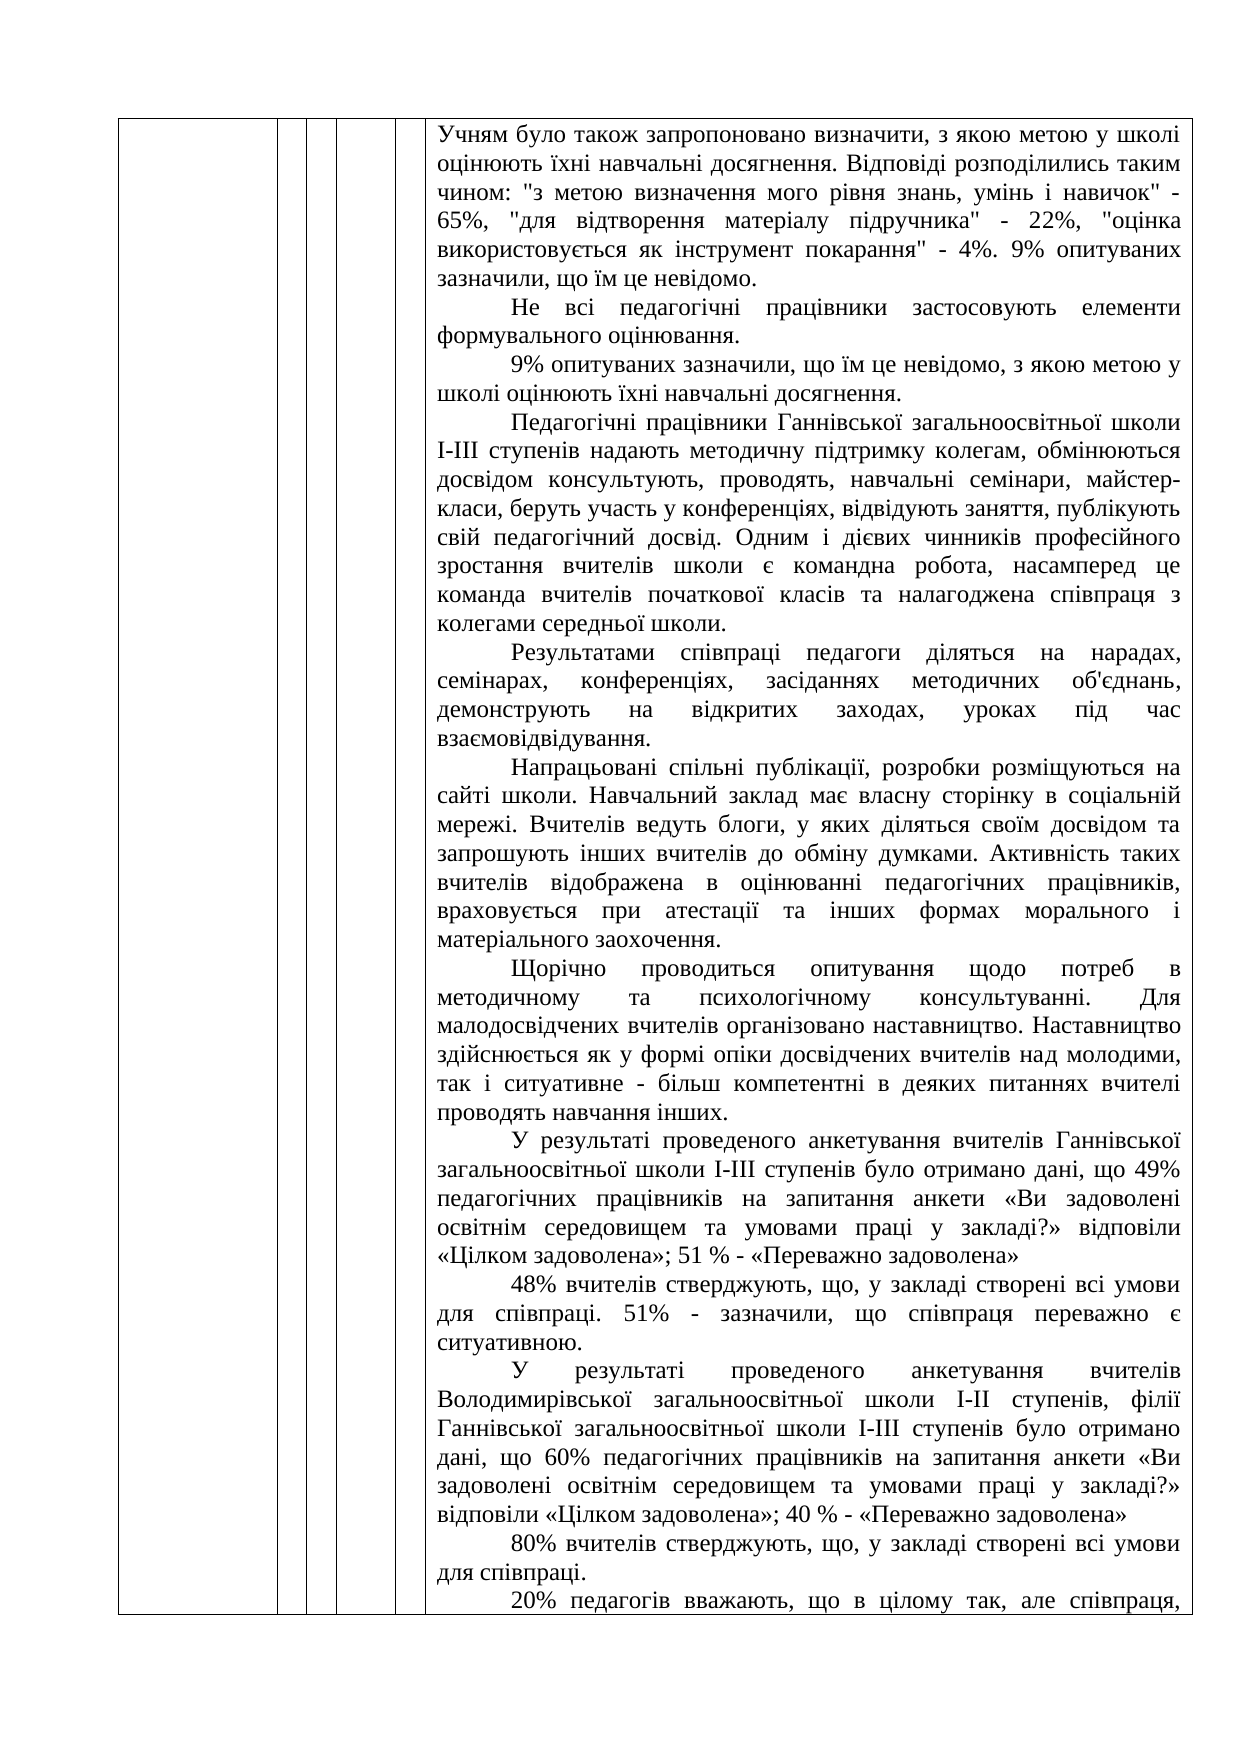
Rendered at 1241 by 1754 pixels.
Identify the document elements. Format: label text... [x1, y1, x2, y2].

table_cell [278, 119, 306, 1614]
table_cell [119, 119, 277, 1614]
table_cell [396, 119, 425, 1614]
table_cell При складанні календарно-тематичного планування -100% вчителів використовують календарно-тематичне планування, що відповідає чинним Державним стандартам загальної середньої освіти, освітній програмі закладу; 30% - також користуються зразками, які пропонують фахові видання; 50% - також користуються розробками з інтернет-сайтів і блогів, які стосуються викладання кожного предмету; 50% - також використовують досвід, запозичений у колег; 10% -також спільна робота з колегами; 40% - також власний досвід. При розробленні календарно-тематичного планування враховуються умови роботи закладу та освітня програма та контингент класу. Враховується також стан матеріально-технічного та програмного забезпечення закладу. Вчителі враховують контингент класу та під нього визначають обсяг годин на вивчення теми, відповідно до складності. Переважна більшість учителів зазначили, що аналізують результати своєї діяльності й відповідно до цього аналізу здійснюють корекцію календарно-тематичного планування. Двічі на рік пишеться аналітична довідка «Про виконання навчальних програм та планів» Однак, не у всіх вчителів простежується компетентнісний підхід до навчання. Відповідно до методичних рекомендацій з патріотичного виховання (лист МОН України від 27.11.2014 року №1/9-61), патріотичне виховання має наскрізно пронизувати весь навчально-виховний процес. Також одним із дев’яти ключових компонентів формули НУШ (Концепція «Нова українська школа») є наскрізний процес виховання, який формує цінності. Наскрізний процес виховання простежується під час навчальних занять усіх предметів і курсів навчального плану. Зміст навчального матеріалу спрямовується на виховання в учнів патріотизму та поваги до державної мови. Так, всі вчителі спілкуються державною мовою, в переважній більшості не вживають русизмів, виправляють русизми у висловлюваннях учнів, слідкують за правильною побудовою речення, за дотриманням академічної доброчесності. Вчителі заохочують учнів до висловлювання власної думки, використовують особистісно-орієнтований підхід у роботі. На навчальних заняттях панує атмосфера довіри, доброзичливості, взаємної підтримки між вчителем та учнями. Всі педагоги зміст навчального заняття спрямовують на формування загальнолюдських цінностей, таких, як повага гідності, прав і свобод людини, визнання цінності демократії, розвиток навичок критичного мислення тощо. Але виходячи зі специфіки уроку, теми маємо наступні результати: реалізація наскрізних змістових ліній таких як: екологічна безпека та сталий розвиток, громадська відповідальність, здоров’я і безпека, підприємливість і фінансова грамотність в переважній більшості простежується на уроках природничо-математичного циклу. А відбувається це через вивчення довкілля рідного краю, диспути про важливість збереження довкілля, дослідницьку робота, створення навчальних проєктів, пропагування на кожному уроці здорового способу життя, розв’язування задач на практичне застосування; розвивають в учнів загальнолюдські цінності (соціальну емпатію, толерантність, інклюзивну культуру) майже всі педагоги, але яскраво виражено це на уроках предметів суспільно-гуманітарного циклу. Адже саме на уроках літератури та історії можна обговорити літературних героїв чи історичні постаті, біографії письменників, героїв мультфільмів. Та на їх прикладі показати впливають загальнолюдські цінності на якість нашого життя. Також можуть проговорити і розібрати різні життєві ситуації; розвиток в учнів навичок співпраці та культури командної роботи простежується в роботі майже всіх педагогів. Та, нажаль, в поодиноких випадках. Спільну роботу учнів на уроці можна побачити під час виконання спільних проєктів, спільне заповнення таблиць запитань, виготовлення спільного виробу (карта нашої місцевості з позначеннями). Одним із результатів реалізації набутого досвіду педагогічними працівниками закладу є створені ними освітні ресурси. Під час анкетування всі педагоги Ганнівської загальноосвітньої школи І-ІІІ ступенів зазначили, що створюють наступні освітні ресурси: плани-конспекти уроків, тестові контрольні роботи, календарно-тематичні плани. Також всі педагоги мають власні блоги, де розміщують всі вище перелічені ресурси. Більшість вчителів створюють власні презентації до уроків. Одиниці мають сайти та створюють відео. Педагогічні працівники створюючи освітні ресурси, які використовують у своїй роботі, поступово формують власне освітнє портфоліо, але, поки що, лише одиниці мають власне електронне портфоліо. Створені освітні ресурси вчителі використовують для обміну досвіду з колегами. Поки що, у більшості педагогів це зводиться до виступів на засіданні методичних об’єднань і проведенні відкритих заходів. Одиниці готові ділитися досвідом через проведення майстер-класів та виступах на семінарах. Лише половина педагогів мають публікації професійної тематики. Серед причин через, які не оприлюднюють свої напрацювання зазначили, а саме: небажання, відсутність часу, не знання яким чином це зробити. Найпопулярнішими місцями для розміщення публікацій є: власні блоги, онлайн-платформи «На урок» та «Всеосвіта». У Володимирівській загальноосвітній школі І-ІІ ступенів, філії Ганнівської загальноосвітньої школи І-ІІІ ступенів основні види освітніх ресурсів, які створюються педагогічними працівниками: Плани конспектів уроків – 100%; Матеріали до уроків – 100%; Практичні та лабораторні роботи – 30%; Тестові контрольні роботи – 100%; Завдання для самостійного опрацювання учнями- 100%; Навчальні програми -55%; Календарно-тематичні плани – 100%; Презентації- 100%; Відео- 100%; Блоги – 100%; Сайти – 60%; Електронні освітні ресурси для дистанційного навчання- 100%; Інтерактивні завдання – 10%; Онлайн-книги – 5% Педагогічні працівники створюють освітні ресурси, які використовують у своїй роботі, поступово формуючи власне освітнє портфоліо. Створені освітні ресурси вчителі використовують для обміну досвіду з колегами: Виступи на семінарах – 75%; Проведення майстер-класів- 15%; Виступи на засіданнях МО- 45%; Відкриті заходи- 100%; Рекомендую особисто – 5%. 80% педагогів поширюють власний педагогічний досвід у матеріалах і виступах конференцій, у публікаціях на сайті закладу, у професійних спільнотах соціальних мереж. 20% вчителів публікують інформацію на блогах, на освітніх онлайн платформах. 60% - запрошують колег на свої уроки. 20% вчителів не мають оприлюднених розробок. Постійно відбувається обмін досвідом між вчителями у навчальному закладі. Під час анкетування педагоги Іскрівської загальноосвітньої школи І-ІІІ ступенів, філії Ганнівської загальноосвітньої школи І-ІІІ ступенів зазначили, що створюють такі освітні ресурси: плани-конспекти уроків, тестові контрольні роботи, календарно-тематичні плани. Також всі педагоги мають власні блоги, де розміщують всі вище перелічені ресурси. Більшість вчителів створюють власні презентації до уроків. Одиниці мають сайти та створюють відео. Створені освітні ресурси вчителі використовують для обміну досвіду з колегами, шляхом виступів на засіданні методичних об’єднань, проведенні відкритих заходів. Одиниці готові ділитися досвідом через проведення майстер-класів та виступах на семінарах. Лише половина педагогів мають публікації професійної тематики. Серед причин через, які не оприлюднюють свої напрацювання зазначили, а саме: небажання, відсутність часу, не знання яким чином це зробити. У закладі освіти налагоджена конструктивна комунікація педагогічних працівників із батьками здобувачів освіти. Комунікація з батьками відбувається у різних формах. Це насамперед індивідуальні зустрічі, бесіди. Важливою є онлайнова комунікація за допомогою соціальних мереж, месенджерів Viber, Telegram або веб-сервісу Google Classroom. Питання і проблеми комунікування з батьками періодично розглядаються у закладі освіти на нарадах при директору, засіданнях батьківської громади. 100% вчителів систематично використовують індивідуальне спілкування з батьками як найефективнішу форму комунікації з батьками, а також батьківські збори (90%). 10% додатково використовують батьківські чати, соціальні мережі та проведення тренінгів для батьків. В опитуванні батьків Ганнівської загальноосвітньої школи І-ІІІ ступенів чи забезпечують педагоги зворотній зв'язок 73% опитаних підтвердили, що так, завжди. 24% - переважно так, налагоджений зв'язок та 3% - іноді. Ніхто з опитаних батьків не вказав, що зв'язок з вчителем чи адміністрацією не налагоджений. В опитуванні батьків Володимирівської загальноосвітньої школи І-ІІ ступенів, філії Ганнівської загальноосвітньої школи І-ІІІ ступенів чи забезпечують педагоги зворотній зв'язок 69% опитаних підтвердили, що так, завжди. 25% - переважно так, налагоджений зв'язок та 6% - іноді. Ніхто з опитаних батьків не вказав, що зв'язок з вчителем чи адміністрацією не налагоджений. В опитуванні батьків Іскрівської загальноосвітньої школи І-ІІІ ступенів, філії Ганнівської загальноосвітньої школи І-ІІІ ступенів чи забезпечують педагоги зворотній зв'язок 80% опитаних підтвердили, що так, завжди. 16% - переважно так, налагоджений зв'язок та 4% - іноді. Ніхто з опитаних батьків не вказав, що зв'язок з вчителем чи адміністрацією не налагоджений. Всі педагогічні працівники Ганнівської загальноосвітньої школи І-ІІІ ступенів діють на засадах академічної доброчесності. Неухильно дотримуються норм академічної доброчесності і власним прикладом демонструють важливість дотримання норм академічної доброчесності у педагогічній діяльності. Щодо заходів, які вони роблять для забезпечення академічної доброчесності у своїй професійній діяльності педагогічні працівники відповіли, що вони: - дотримуються законів; - інформують батьків про успішність та особисті досягнення їх дітей, критерії оцінювання; - використовують та впроваджують принципи академічної доброчесності; - використовують свої творчі та інтелектуальні можливості; - дають посилання на джерела інформації у разі використання ідей, тверджень, відомостей; - надають правдиву інформацію про власну науково-педагогічну діяльність; - постійно здобувають нові знання, тренують креативне мислення; - виховують свідоме ставлення до процесу здобуття освіти; - формують навички критичного мислення; - ознайомлюють здобувачів освіти із всесвітніми правовими нормами, наводять життєві приклади; - пояснюють про авторське право та його особливості. Адміністрація навчального закладу періодично перевіряє дотримання АД за допомогою опитування учнів та батьків, спостереження за проведенням уроків. Разом з тим у календарних планах та поурочних конспектах не в усіх вчителів є посилання на використані джерела. Педагоги Володимирівської загальноосвітньої школи І-ІІ ступенів, філії Ганнівської загальноосвітньої школи І-ІІІ ступенів створюють для учнів завдання, які спонукають учнів критично мислити та, на які не можна знайти готові відповіді в підручнику чи інтернеті. Практикують в освітньому процесі написання тематичних творчих есе замість рефератів, складають ребуси, кросворди, вірші, казки. Застосовують компетентнісний підхід у навчанні. Проте не до кожного уроку вдається розробити завдання, які унеможливлюють списування. Систематично інформують учнів та їх батьків про необхідність дотримання норм академічної доброчесності під час проведення навчальних занять, у позаурочних заходах, за допомогою наочної інформації, спрямовують зміст завдань під час проведення навчальних занять на творчу та аналітичну роботу учнів. 77% школярів відповіли, що з ними систематично проводяться бесіди про важливість дотримання академічної доброчинності, 18 % - повідомили, що такі бесіди проводяться, але нерегулярно і 5% - написали, що не розуміють про що йдеться. Майже всі педагогічні працівники Іскрівської загальноосвітньої школи І-ІІІ ступенів, філії Ганнівської загальноосвітньої школи І-ІІІ ступенів інформують здобувачів освіти про правила дотримання академічної доброчесності. Вчителі приділяють особливу увагу самостійному виконанню учнями домашніх завдань, використанню у навчальній діяльності лише перевірених та достовірних джерел інформації, дотриманню правил посилання на джерела інформації, яка використовується; наданню достовірної інформації про результати власної навчальної діяльності. Педагогічні працівники здійснюють просвітницьку роботу про важливість дотримання норм академічної доброчесності, вчать учнів при використанні інформаційних джерел робити необхідні посилання та вказувати автора, розробляють завдання, які унеможливлюють списування, оприлюднюють чіткі критерії оцінювання. Дотриманню норм сприяють формувальне оцінювання та партнерські відносини між учителями і учнями. Щоб запобігати випадкам порушень академічної доброчесності серед здобувачів освіти, 90% педагогічних працівників проводять бесіди щодо дотримання академічної доброчесності, додатково знайомлять здобувачів освіти з основами авторського права та на уроках дають такі завдання, які унеможливлюють списування. 10% використовують методичні розробки для формування основ академічної доброчесності. Частина учнів використовують ГДЗ. Педагогічні працівники Ганнівської загальноосвітньої школи І-ІІІ ступенів за допомогою оцінювання відстежують особистісний поступ здобувачів освіти, формують у них позитивну самооцінку, відзначають досягнення, підтримують бажання навчатися, запобігають побоюванням помилитися. Для оцінювання здобувачів освіти 30% вчителів навчального закладу використовують формувальне оцінювання, націлене на визначення індивідуальних досягнень кожного учня, яке включає порівняння навчальних досягнень різних учнів. При цьому вчителями широко використовується описове оцінювання індивідуального прогресу учня, застосовуються зрозумілі критерії оцінювання, завдяки чому учень стає свідомим учасником процесу оцінювання і навчання. Під час проведення навчальних занять вчителі здебільшого застосовують особистісно орієнтований підхід, визначаючи, що потребує виправлення або покращення у роботі учня, і вказуючи напрямки подальшої роботи. Регулярне відзначення досягнень учнів підтримує бажання навчатись. На запитання до педагогічних працівників "Чи спостерігаєте ви особистісний поступ здобувачів освіти" всі вчителі відповіли "так". На думку більшості вчителів, особистісний поступ спостерігається завдяки неперервному зворотному зв'язку вчителя та учня і вмотивованості навчання. На запитання до учнів "У яких формах Ви, як правило, отримуєте зворотній зв'язок від вчителів щодо вашого навчання" учні відповіли: "аргументація виставлених оцінок від більшості вчителів" - 56%, "аналіз допущених помилок від більшості вчителів" - 46%, "визначення шляхів покращення результатів навчання від усіх вчителів" - майже 44%, "заохочення до подальшого навчання від більшості вчителів" - трохи більше 54%. Учням було також запропоновано визначити, з якою метою у школі оцінюють їхні навчальні досягнення. Відповіді розподілились таким чином: "з метою визначення мого рівня знань, умінь і навичок" - 65%, "для відтворення матеріалу підручника" - 22%, "оцінка використовується як інструмент покарання" - 4%. 9% опитуваних зазначили, що їм це невідомо. Не всі педагогічні працівники застосовують елементи формувального оцінювання. 9% опитуваних зазначили, що їм це невідомо, з якою метою у школі оцінюють їхні навчальні досягнення. Педагогічні працівники Ганнівської загальноосвітньої школи І-ІІІ ступенів надають методичну підтримку колегам, обмінюються досвідом консультують, проводять, навчальні семінари, майстер-класи, беруть участь у конференціях, відвідують заняття, публікують свій педагогічний досвід. Одним і дієвих чинників професійного зростання вчителів школи є командна робота, насамперед це команда вчителів початкової класів та налагоджена співпраця з колегами середньої школи. Результатами співпраці педагоги діляться на нарадах, семінарах, конференціях, засіданнях методичних об'єднань, демонструють на відкритих заходах, уроках під час взаємовідвідування. Напрацьовані спільні публікації, розробки розміщуються на сайті школи. Навчальний заклад має власну сторінку в соціальній мережі. Вчителів ведуть блоги, у яких діляться своїм досвідом та запрошують інших вчителів до обміну думками. Активність таких вчителів відображена в оцінюванні педагогічних працівників, враховується при атестації та інших формах морального і матеріального заохочення. Щорічно проводиться опитування щодо потреб в методичному та психологічному консультуванні. Для малодосвідчених вчителів організовано наставництво. Наставництво здійснюється як у формі опіки досвідчених вчителів над молодими, так і ситуативне - більш компетентні в деяких питаннях вчителі проводять навчання інших. У результаті проведеного анкетування вчителів Ганнівської загальноосвітньої школи І-ІІІ ступенів було отримано дані, що 49% педагогічних працівників на запитання анкети «Ви задоволені освітнім середовищем та умовами праці у закладі?» відповіли «Цілком задоволена»; 51 % - «Переважно задоволена» 48% вчителів стверджують, що, у закладі створені всі умови для співпраці. 51% - зазначили, що співпраця переважно є ситуативною. У результаті проведеного анкетування вчителів Володимирівської загальноосвітньої школи І-ІІ ступенів, філії Ганнівської загальноосвітньої школи І-ІІІ ступенів було отримано дані, що 60% педагогічних працівників на запитання анкети «Ви задоволені освітнім середовищем та умовами праці у закладі?» відповіли «Цілком задоволена»; 40 % - «Переважно задоволена» 80% вчителів стверджують, що, у закладі створені всі умови для співпраці. 20% педагогів вважають, що в цілому так, але співпраця, переважно, є ситуативною. Жоден з працівників не зазначив, що співпраця відсутня. Психологічний клімат навчального закладу сприяє професійній співпраці. Результати анкетування вчителів Іскрівської загальноосвітньої школи І-ІІІ ступенів, філії Ганнівської загальноосвітньої школи І-ІІІ ступенів є такими: 70% педагогічних працівників на запитання анкети «Ви задоволені освітнім середовищем та умовами праці у закладі?» відповіли «Цілком задоволена»; 30 % - «Переважно задоволена» 60% вчителів стверджують, що, у закладі створені всі умови для співпраці. 40% педагогів вважають, що в цілому так, але співпраця, переважно, є ситуативною. Жоден з працівників не зазначив, що співпраця відсутня. Психологічний клімат навчального закладу сприяє професійній співпраці. З метою підвищення рівня професійної діяльності педагогічних працівників планувалось: Провести майстер-класи вчителів, які впроваджують компетентнісний підхід у процесі викладання; Створити електронні портфоліо; Проведення практичних занять у рамках роботи МО з впровадження ІКТ; Заключення договорів про співпрацю з ІППО; Створення та оприлюднення бази даних по підвищення кваліфікації педагогічних працівників; Створення перспективних планів підвищення кваліфікації; Організувати для комунікування з усіма учасниками освітнього процесу єдину інтернет-платформу. Виконання плану заходів з підвищення рівня професійної діяльності педагогічних працівників здійснилось на 44%. [426, 119, 1192, 1614]
table_cell [337, 119, 395, 1614]
table_cell [307, 119, 336, 1614]
